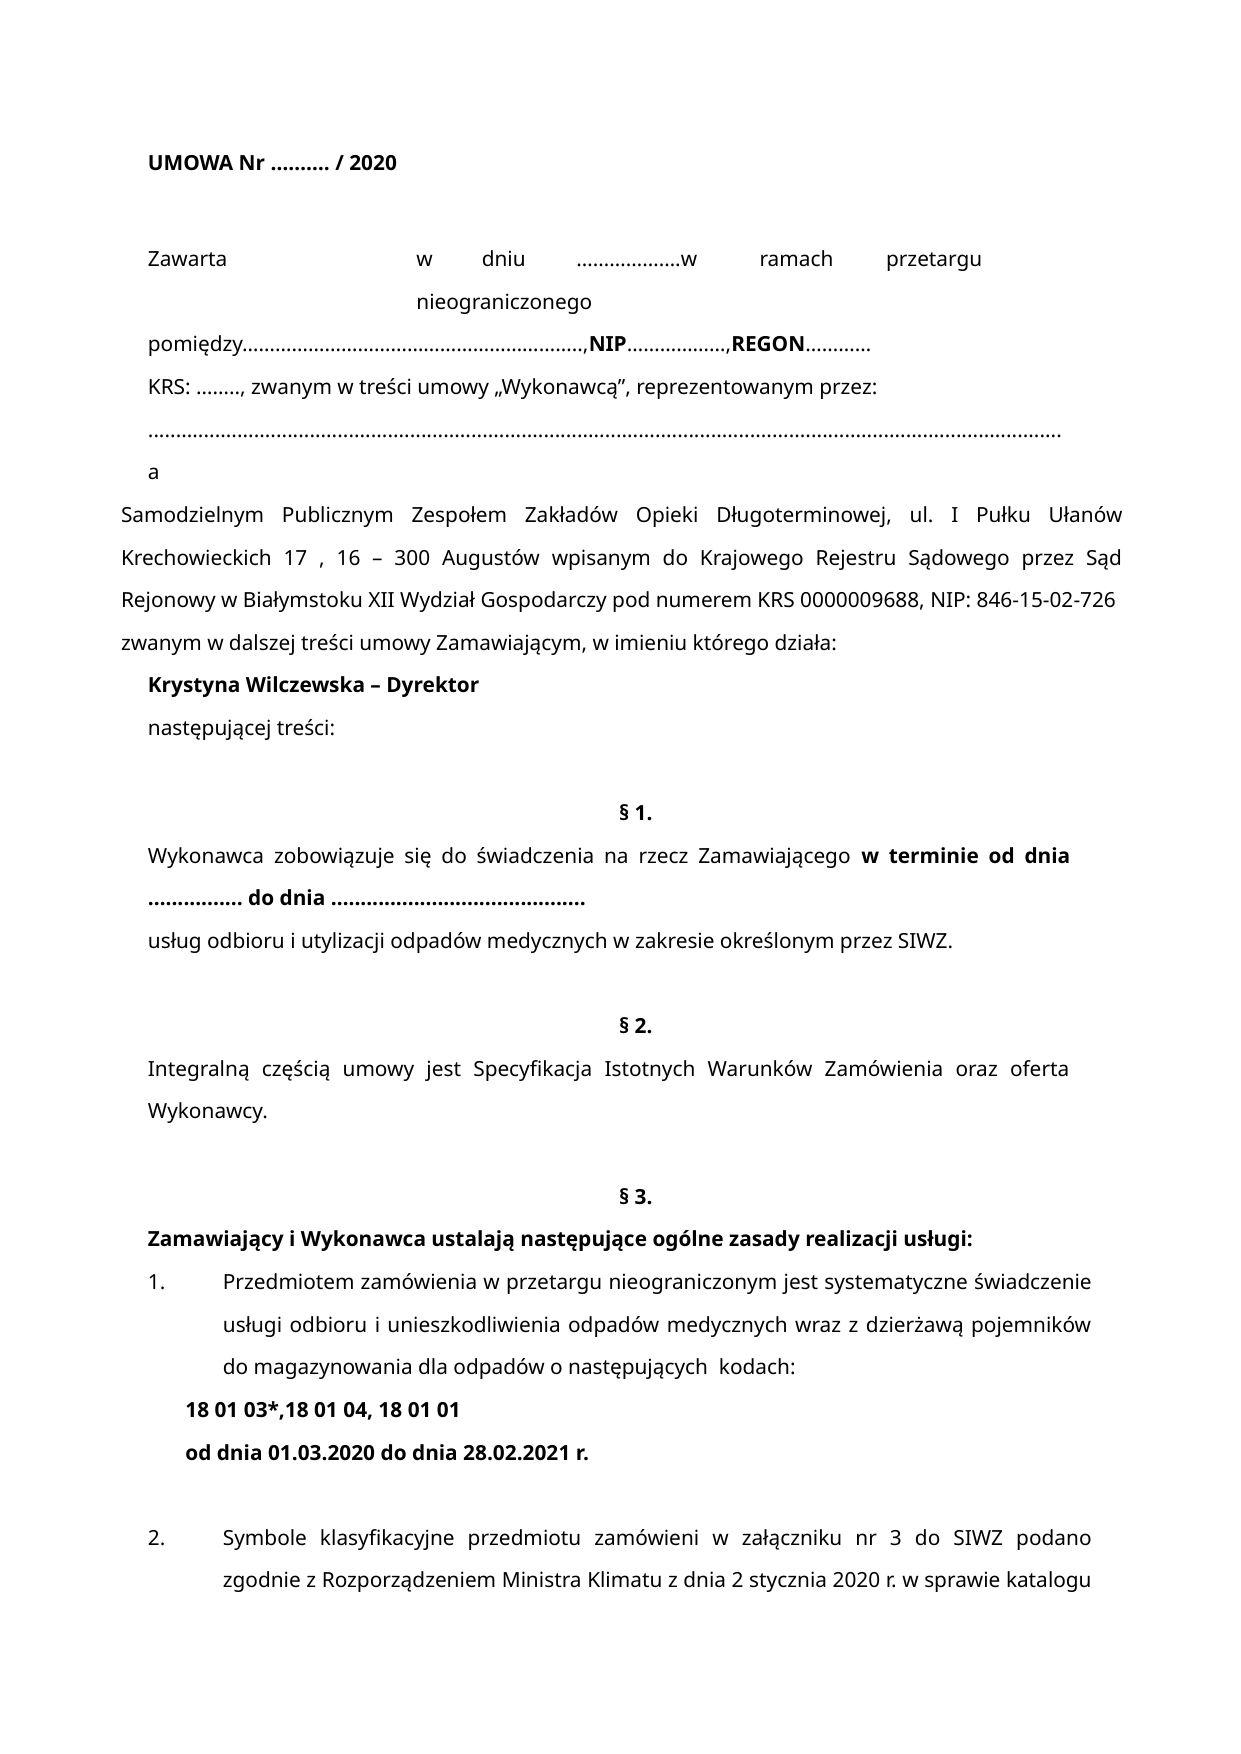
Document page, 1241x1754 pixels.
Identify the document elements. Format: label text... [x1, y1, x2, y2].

text § 2. [148, 1011, 1123, 1040]
text zwanym w dalszej treści umowy Zamawiającym, w imieniu którego działa: [121, 628, 1123, 656]
text UMOWA Nr ………. / 2020 [148, 148, 1123, 176]
text Samodzielnym Publicznym Zespołem Zakładów Opieki Długoterminowej, ul. I Pułku Ułanów Krechowieckich 17 , 16 – 300 Augustów wpisanym do Krajowego Rejestru Sądowego przez Sąd Rejonowy w Białymstoku XII Wydział Gospodarczy pod numerem KRS 0000009688, NIP: 846-15-02-726 [121, 500, 1123, 614]
text § 3. [148, 1182, 1123, 1210]
text Krystyna Wilczewska – Dyrektor [148, 670, 1123, 699]
text Zawarta w dniu ……………….w ramach przetargu nieograniczonego pomiędzy……………………………………………………..,NIP………………,REGON………… [148, 244, 1092, 358]
list Przedmiotem zamówienia w przetargu nieograniczonym jest systematyczne świadczenie usługi odbioru i unieszkodliwienia odpadów medycznych wraz z dzierżawą pojemników do magazynowania dla odpadów o następujących kodach: [148, 1267, 1092, 1381]
text 18 01 03*,18 01 04, 18 01 01 [185, 1395, 1123, 1423]
text następującej treści: [148, 713, 1123, 741]
text Zamawiający i Wykonawca ustalają następujące ogólne zasady realizacji usługi: [148, 1224, 1123, 1253]
list Symbole klasyfikacyjne przedmiotu zamówieni w załączniku nr 3 do SIWZ podano zgodnie z Rozporządzeniem Ministra Klimatu z dnia 2 stycznia 2020 r. w sprawie katalogu [148, 1523, 1093, 1594]
text KRS: …….., zwanym w treści umowy „Wykonawcą”, reprezentowanym przez: [148, 372, 1123, 400]
text od dnia 01.03.2020 do dnia 28.02.2021 r. [185, 1438, 1123, 1466]
text Integralną częścią umowy jest Specyfikacja Istotnych Warunków Zamówienia oraz oferta Wykonawcy. [148, 1054, 1070, 1125]
text a [148, 457, 1123, 486]
text § 1. [148, 798, 1123, 827]
text Wykonawca zobowiązuje się do świadczenia na rzecz Zamawiającego w terminie od dnia …............. do dnia …........................................ [148, 841, 1070, 912]
text usług odbioru i utylizacji odpadów medycznych w zakresie określonym przez SIWZ. [148, 926, 1123, 954]
text .................................................................................................................................................................... [148, 415, 1123, 443]
